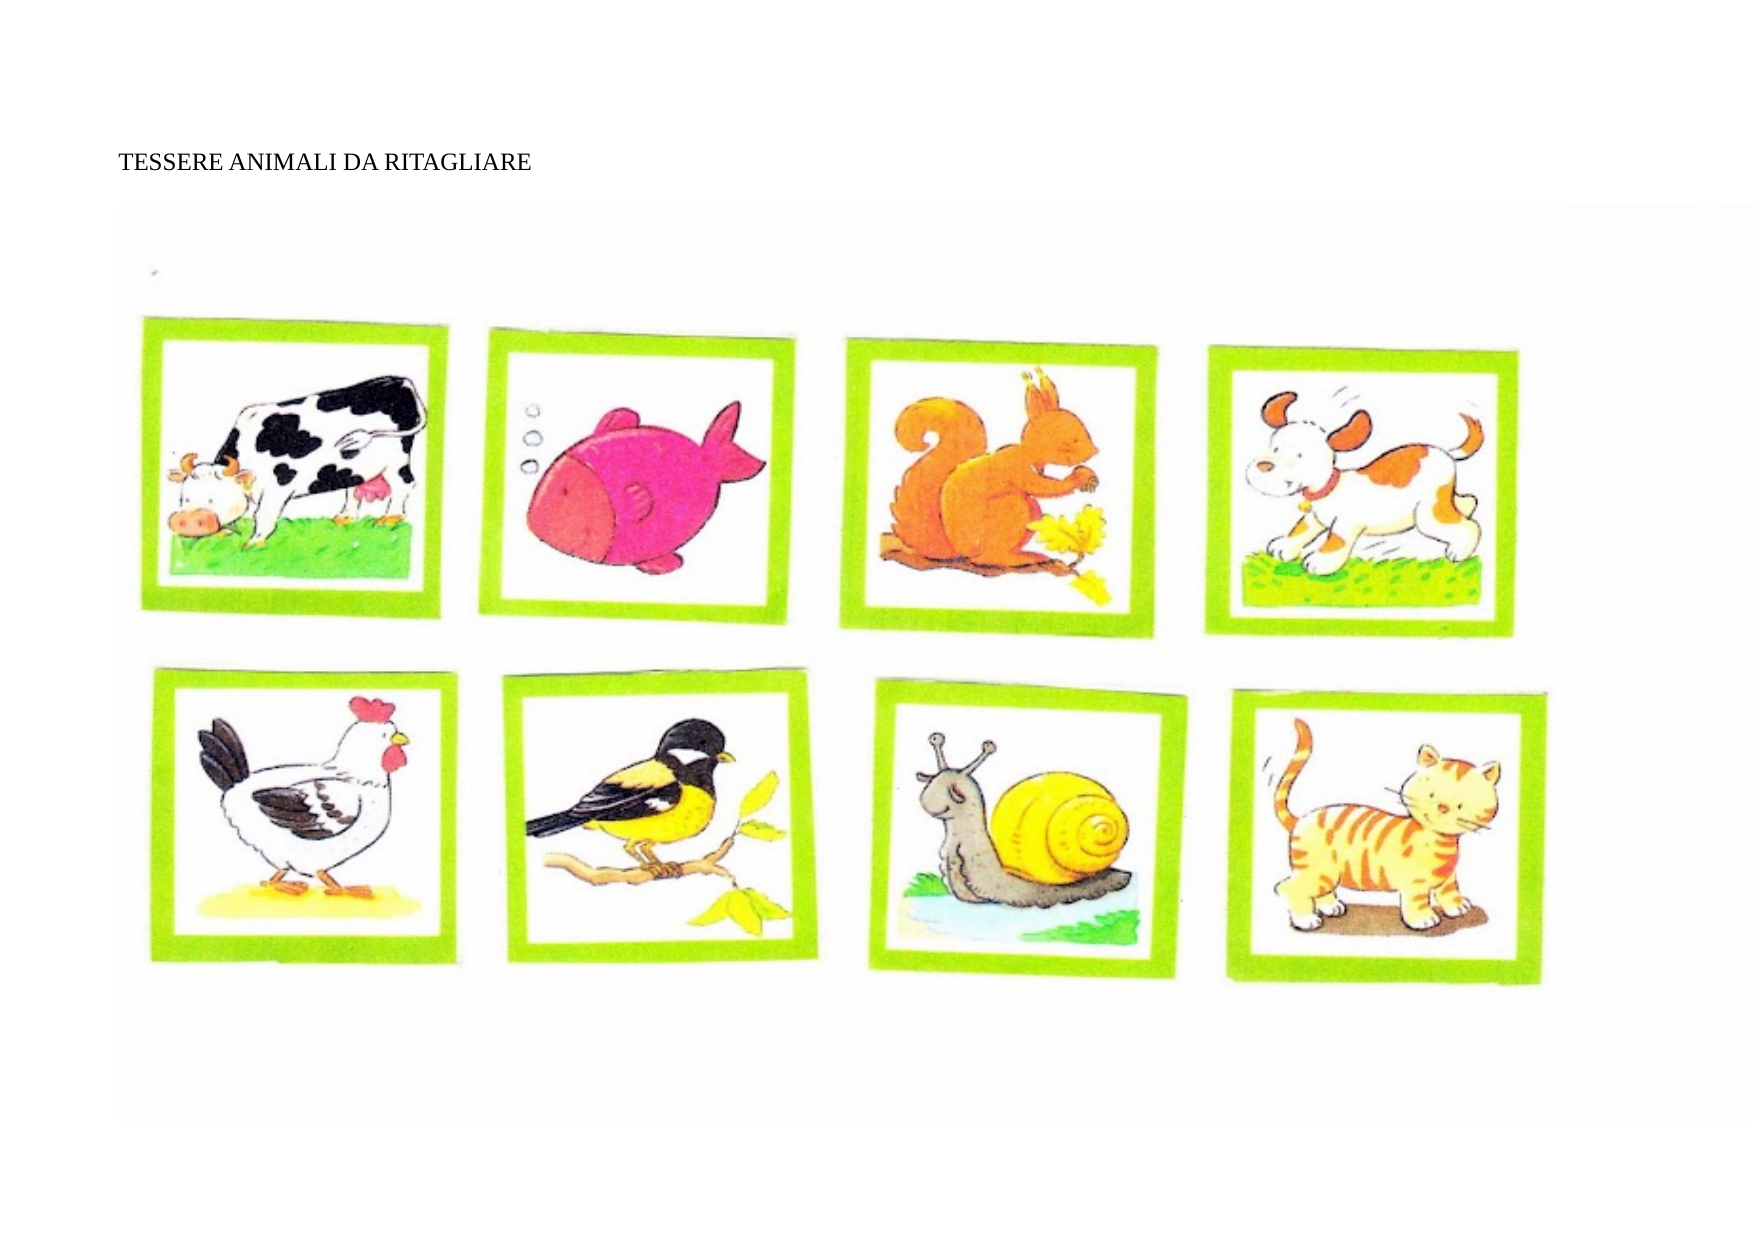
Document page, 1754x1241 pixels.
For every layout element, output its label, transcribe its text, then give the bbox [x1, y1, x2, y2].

picture [118, 204, 1754, 1122]
text TESSERE ANIMALI DA RITAGLIARE [118, 147, 1636, 176]
